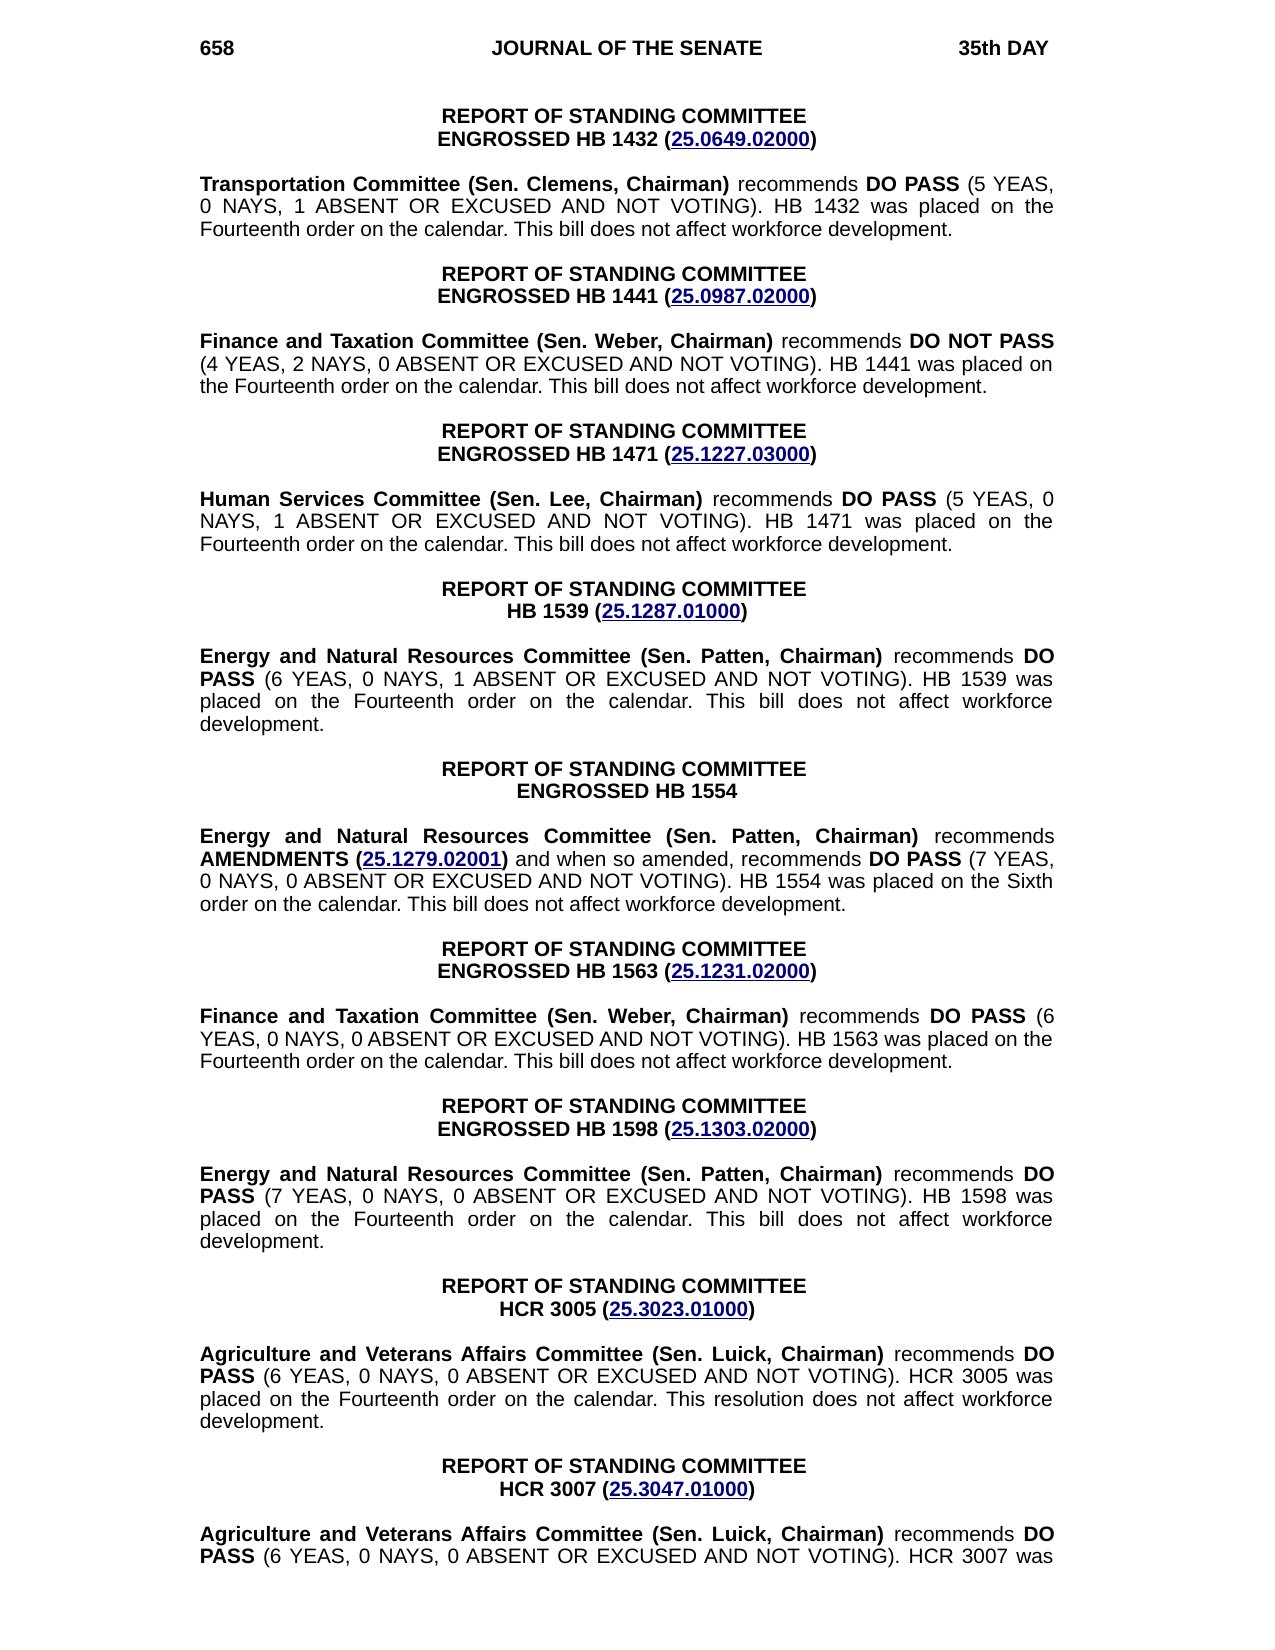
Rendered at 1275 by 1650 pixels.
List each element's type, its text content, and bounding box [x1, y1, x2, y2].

text REPORT OF STANDING COMMITTEE ENGROSSED HB 1441 (25.0987.02000) [199, 263, 1054, 308]
subtitle Page 658 [9, 9, 109, 33]
text REPORT OF STANDING COMMITTEE ENGROSSED HB 1598 (25.1303.02000) [199, 1096, 1054, 1141]
text REPORT OF STANDING COMMITTEE ENGROSSED HB 1563 (25.1231.02000) [199, 938, 1054, 983]
text REPORT OF STANDING COMMITTEE HB 1539 (25.1287.01000) [199, 578, 1054, 623]
text REPORT OF STANDING COMMITTEE ENGROSSED HB 1554 [199, 758, 1054, 803]
text Transportation Committee (Sen. Clemens, Chairman) recommends DO PASS (5 YEAS, 0 NAYS, 1 ABSENT OR EXCUSED AND NOT VOTING). HB 1432 was placed on the Fourteenth order on the calendar. This bill does not affect workforce development. [199, 173, 1054, 241]
text Agriculture and Veterans Affairs Committee (Sen. Luick, Chairman) recommends DO PASS (6 YEAS, 0 NAYS, 0 ABSENT OR EXCUSED AND NOT VOTING). HCR 3005 was placed on the Fourteenth order on the calendar. This resolution does not affect workforce development. [199, 1343, 1054, 1433]
text REPORT OF STANDING COMMITTEE ENGROSSED HB 1432 (25.0649.02000) [199, 106, 1054, 151]
text Energy and Natural Resources Committee (Sen. Patten, Chairman) recommends AMENDMENTS (25.1279.02001) and when so amended, recommends DO PASS (7 YEAS, 0 NAYS, 0 ABSENT OR EXCUSED AND NOT VOTING). HB 1554 was placed on the Sixth order on the calendar. This bill does not affect workforce development. [199, 826, 1054, 916]
text Finance and Taxation Committee (Sen. Weber, Chairman) recommends DO NOT PASS (4 YEAS, 2 NAYS, 0 ABSENT OR EXCUSED AND NOT VOTING). HB 1441 was placed on the Fourteenth order on the calendar. This bill does not affect workforce development. [199, 331, 1054, 398]
text Agriculture and Veterans Affairs Committee (Sen. Luick, Chairman) recommends DO PASS (6 YEAS, 0 NAYS, 0 ABSENT OR EXCUSED AND NOT VOTING). HCR 3007 was [199, 1523, 1054, 1568]
text REPORT OF STANDING COMMITTEE HCR 3005 (25.3023.01000) [199, 1276, 1054, 1321]
text Finance and Taxation Committee (Sen. Weber, Chairman) recommends DO PASS (6 YEAS, 0 NAYS, 0 ABSENT OR EXCUSED AND NOT VOTING). HB 1563 was placed on the Fourteenth order on the calendar. This bill does not affect workforce development. [199, 1006, 1054, 1073]
text REPORT OF STANDING COMMITTEE ENGROSSED HB 1471 (25.1227.03000) [199, 421, 1054, 466]
text Human Services Committee (Sen. Lee, Chairman) recommends DO PASS (5 YEAS, 0 NAYS, 1 ABSENT OR EXCUSED AND NOT VOTING). HB 1471 was placed on the Fourteenth order on the calendar. This bill does not affect workforce development. [199, 488, 1054, 556]
text Energy and Natural Resources Committee (Sen. Patten, Chairman) recommends DO PASS (6 YEAS, 0 NAYS, 1 ABSENT OR EXCUSED AND NOT VOTING). HB 1539 was placed on the Fourteenth order on the calendar. This bill does not affect workforce development. [199, 646, 1054, 736]
text REPORT OF STANDING COMMITTEE HCR 3007 (25.3047.01000) [199, 1456, 1054, 1501]
text Energy and Natural Resources Committee (Sen. Patten, Chairman) recommends DO PASS (7 YEAS, 0 NAYS, 0 ABSENT OR EXCUSED AND NOT VOTING). HB 1598 was placed on the Fourteenth order on the calendar. This bill does not affect workforce development. [199, 1163, 1054, 1253]
